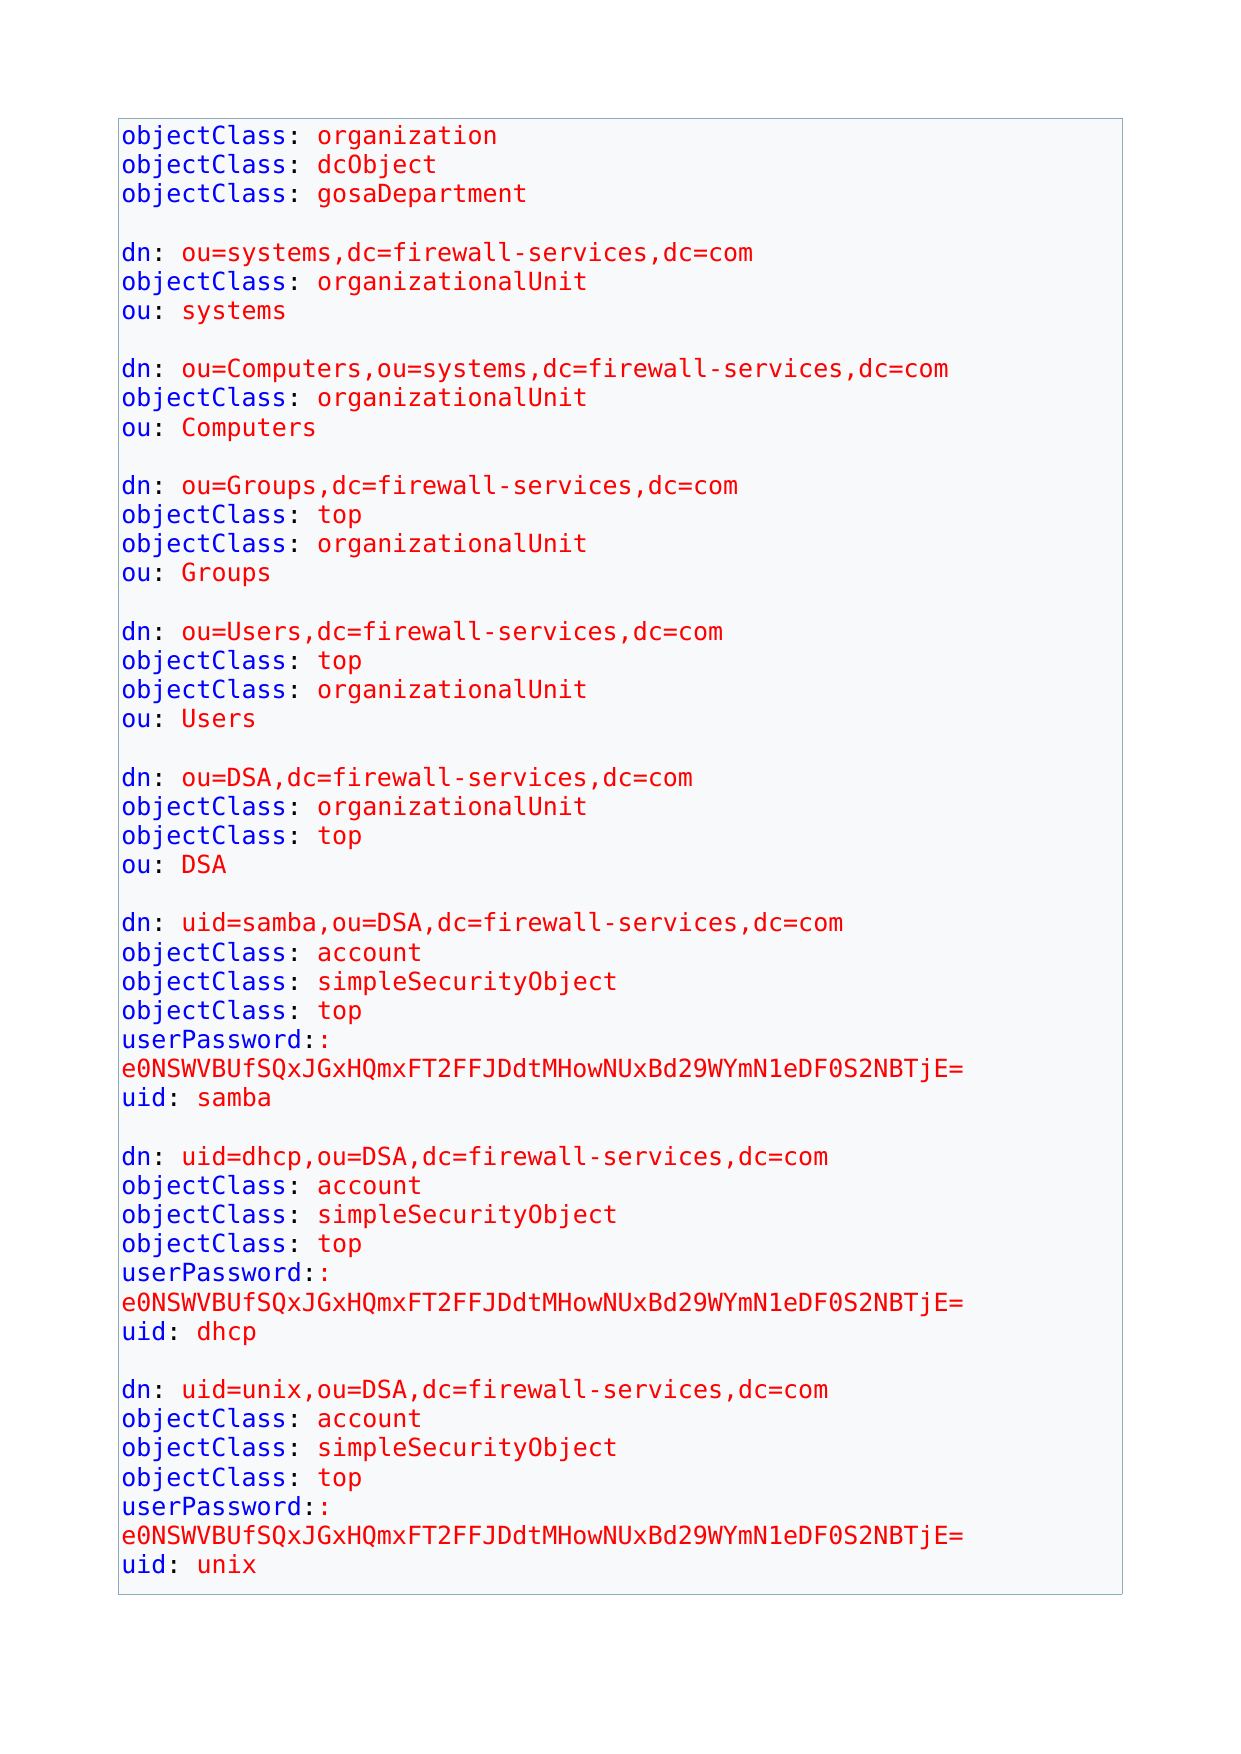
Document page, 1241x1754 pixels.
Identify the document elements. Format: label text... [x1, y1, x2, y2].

table_header objectClass: organization objectClass: dcObject objectClass: gosaDepartment dn: ou=systems,dc=firewall-services,dc=com objectClass: organizationalUnit ou: systems dn: ou=Computers,ou=systems,dc=firewall-services,dc=com objectClass: organizationalUnit ou: Computers dn: ou=Groups,dc=firewall-services,dc=com objectClass: top objectClass: organizationalUnit ou: Groups dn: ou=Users,dc=firewall-services,dc=com objectClass: top objectClass: organizationalUnit ou: Users dn: ou=DSA,dc=firewall-services,dc=com objectClass: organizationalUnit objectClass: top ou: DSA dn: uid=samba,ou=DSA,dc=firewall-services,dc=com objectClass: account objectClass: simpleSecurityObject objectClass: top userPassword:: e0NSWVBUfSQxJGxHQmxFT2FFJDdtMHowNUxBd29WYmN1eDF0S2NBTjE= uid: samba dn: uid=dhcp,ou=DSA,dc=firewall-services,dc=com objectClass: account objectClass: simpleSecurityObject objectClass: top userPassword:: e0NSWVBUfSQxJGxHQmxFT2FFJDdtMHowNUxBd29WYmN1eDF0S2NBTjE= uid: dhcp dn: uid=unix,ou=DSA,dc=firewall-services,dc=com objectClass: account objectClass: simpleSecurityObject objectClass: top userPassword:: e0NSWVBUfSQxJGxHQmxFT2FFJDdtMHowNUxBd29WYmN1eDF0S2NBTjE= uid: unix [119, 119, 1122, 1594]
